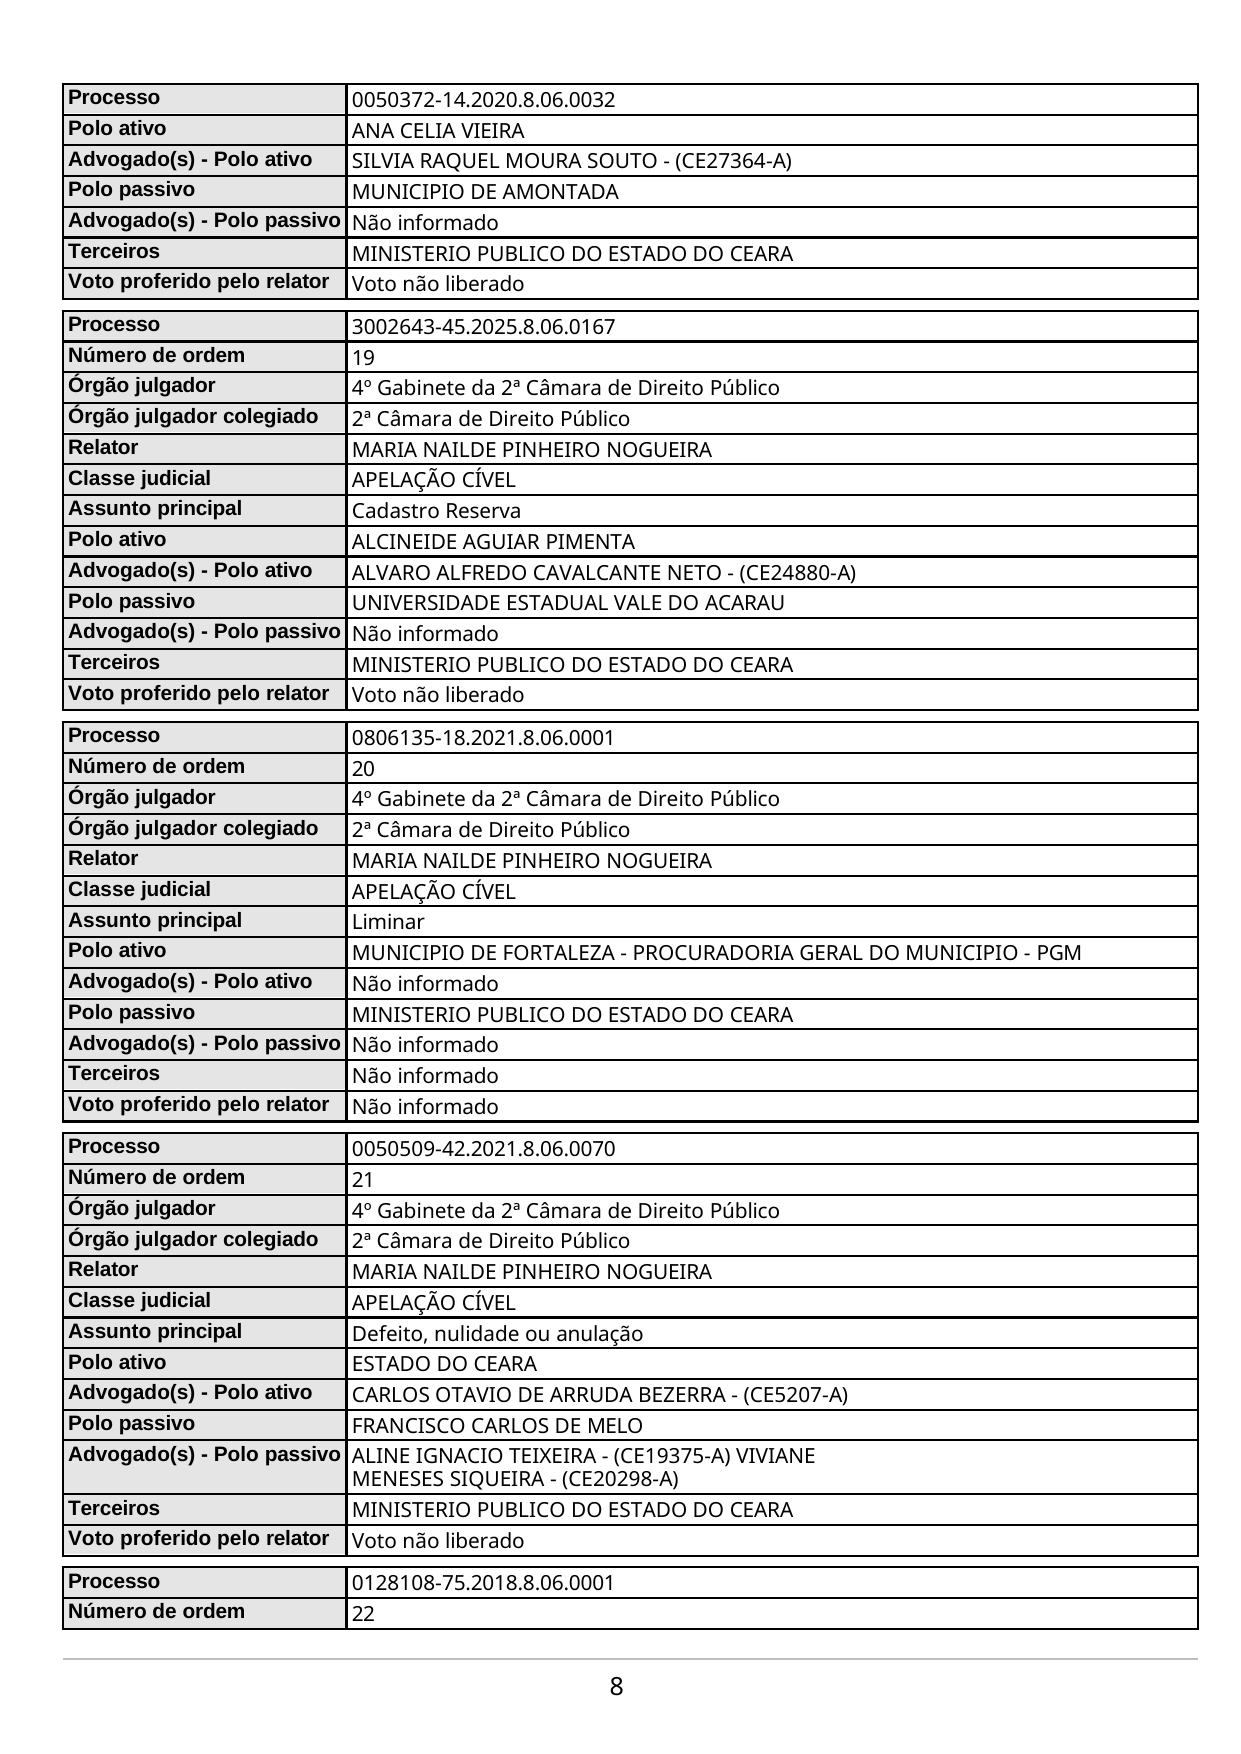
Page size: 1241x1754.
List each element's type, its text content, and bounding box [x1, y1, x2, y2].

table_cell 2ª Câmara de Direito Público [348, 1226, 1197, 1255]
table_header Processo [64, 85, 345, 113]
table_cell Voto não liberado [348, 1526, 1197, 1554]
table_cell Não informado [348, 1061, 1197, 1089]
table_cell Polo passivo [64, 1000, 345, 1028]
table_cell Advogado(s) - Polo passivo [64, 1030, 345, 1059]
table_cell APELAÇÃO CÍVEL [348, 877, 1197, 905]
table_cell Terceiros [64, 1061, 345, 1089]
table_header Processo [64, 723, 345, 752]
table_cell Número de ordem [64, 1165, 345, 1193]
table_cell MUNICIPIO DE FORTALEZA - PROCURADORIA GERAL DO MUNICIPIO - PGM [348, 938, 1197, 967]
table_cell 4º Gabinete da 2ª Câmara de Direito Público [348, 373, 1197, 402]
table_cell Classe judicial [64, 877, 345, 905]
table_cell Polo ativo [64, 938, 345, 967]
table_cell Voto não liberado [348, 269, 1197, 298]
table_cell Advogado(s) - Polo ativo [64, 146, 345, 175]
table_cell 22 [348, 1599, 1197, 1628]
table_cell Classe judicial [64, 1288, 345, 1316]
table_header 0050372-14.2020.8.06.0032 [348, 85, 1197, 113]
table_cell Relator [64, 435, 345, 463]
table_cell Advogado(s) - Polo ativo [64, 558, 345, 586]
table_cell 2ª Câmara de Direito Público [348, 404, 1197, 432]
table_cell Classe judicial [64, 465, 345, 494]
table_cell Número de ordem [64, 754, 345, 782]
table_cell Polo passivo [64, 588, 345, 617]
table_cell Número de ordem [64, 1599, 345, 1628]
table_cell MINISTERIO PUBLICO DO ESTADO DO CEARA [348, 1000, 1197, 1028]
table_cell MINISTERIO PUBLICO DO ESTADO DO CEARA [348, 239, 1197, 267]
table_cell Voto proferido pelo relator [64, 1092, 345, 1120]
table_cell ALVARO ALFREDO CAVALCANTE NETO - (CE24880-A) [348, 558, 1197, 586]
table_cell 2ª Câmara de Direito Público [348, 815, 1197, 844]
table_cell UNIVERSIDADE ESTADUAL VALE DO ACARAU [348, 588, 1197, 617]
table_cell Voto proferido pelo relator [64, 1526, 345, 1554]
table_cell Voto proferido pelo relator [64, 269, 345, 298]
table_cell Órgão julgador colegiado [64, 815, 345, 844]
table_cell 19 [348, 343, 1197, 371]
table_cell Polo passivo [64, 177, 345, 206]
table_cell SILVIA RAQUEL MOURA SOUTO - (CE27364-A) [348, 146, 1197, 175]
table_cell Não informado [348, 208, 1197, 236]
table_cell Relator [64, 846, 345, 874]
table_cell Advogado(s) - Polo ativo [64, 969, 345, 997]
table_cell APELAÇÃO CÍVEL [348, 465, 1197, 494]
table_cell Voto proferido pelo relator [64, 680, 345, 709]
table_cell Órgão julgador colegiado [64, 1226, 345, 1255]
table_cell MARIA NAILDE PINHEIRO NOGUEIRA [348, 1257, 1197, 1286]
table_cell Não informado [348, 1030, 1197, 1059]
table_cell MINISTERIO PUBLICO DO ESTADO DO CEARA [348, 1495, 1197, 1524]
table_cell Relator [64, 1257, 345, 1286]
table_cell APELAÇÃO CÍVEL [348, 1288, 1197, 1316]
table_cell Assunto principal [64, 496, 345, 525]
table_cell Liminar [348, 907, 1197, 936]
table_cell Terceiros [64, 239, 345, 267]
table_cell 20 [348, 754, 1197, 782]
table_cell Número de ordem [64, 343, 345, 371]
table_cell 21 [348, 1165, 1197, 1193]
table_header Processo [64, 312, 345, 340]
table_cell FRANCISCO CARLOS DE MELO [348, 1411, 1197, 1439]
table_cell MARIA NAILDE PINHEIRO NOGUEIRA [348, 846, 1197, 874]
table_cell Advogado(s) - Polo passivo [64, 208, 345, 236]
table_cell Advogado(s) - Polo passivo [64, 619, 345, 648]
table_cell ALINE IGNACIO TEIXEIRA - (CE19375-A) VIVIANE MENESES SIQUEIRA - (CE20298-A) [348, 1441, 1197, 1493]
table_cell MINISTERIO PUBLICO DO ESTADO DO CEARA [348, 650, 1197, 678]
table_cell Cadastro Reserva [348, 496, 1197, 525]
table_cell Não informado [348, 619, 1197, 648]
table_header Processo [64, 1134, 345, 1163]
table_cell Advogado(s) - Polo passivo [64, 1441, 345, 1493]
table_cell Não informado [348, 1092, 1197, 1120]
table_cell ANA CELIA VIEIRA [348, 116, 1197, 144]
table_header 0050509-42.2021.8.06.0070 [348, 1134, 1197, 1163]
table_cell Órgão julgador [64, 373, 345, 402]
table_cell Não informado [348, 969, 1197, 997]
table_cell Terceiros [64, 650, 345, 678]
table_cell Órgão julgador [64, 1196, 345, 1224]
table_header 3002643-45.2025.8.06.0167 [348, 312, 1197, 340]
table_header 0128108-75.2018.8.06.0001 [348, 1568, 1197, 1597]
table_cell ALCINEIDE AGUIAR PIMENTA [348, 527, 1197, 555]
table_cell CARLOS OTAVIO DE ARRUDA BEZERRA - (CE5207-A) [348, 1380, 1197, 1409]
table_cell Assunto principal [64, 907, 345, 936]
table_cell Órgão julgador colegiado [64, 404, 345, 432]
table_cell Polo ativo [64, 116, 345, 144]
table_cell Polo ativo [64, 527, 345, 555]
table_cell Polo ativo [64, 1349, 345, 1378]
table_cell Polo passivo [64, 1411, 345, 1439]
table_cell MUNICIPIO DE AMONTADA [348, 177, 1197, 206]
table_cell 4º Gabinete da 2ª Câmara de Direito Público [348, 1196, 1197, 1224]
table_cell Defeito, nulidade ou anulação [348, 1319, 1197, 1347]
table_header 0806135-18.2021.8.06.0001 [348, 723, 1197, 752]
table_cell Órgão julgador [64, 784, 345, 813]
table_cell Advogado(s) - Polo ativo [64, 1380, 345, 1409]
table_header Processo [64, 1568, 345, 1597]
table_cell 4º Gabinete da 2ª Câmara de Direito Público [348, 784, 1197, 813]
table_cell MARIA NAILDE PINHEIRO NOGUEIRA [348, 435, 1197, 463]
table_cell Voto não liberado [348, 680, 1197, 709]
table_cell Assunto principal [64, 1319, 345, 1347]
table_cell ESTADO DO CEARA [348, 1349, 1197, 1378]
table_cell Terceiros [64, 1495, 345, 1524]
